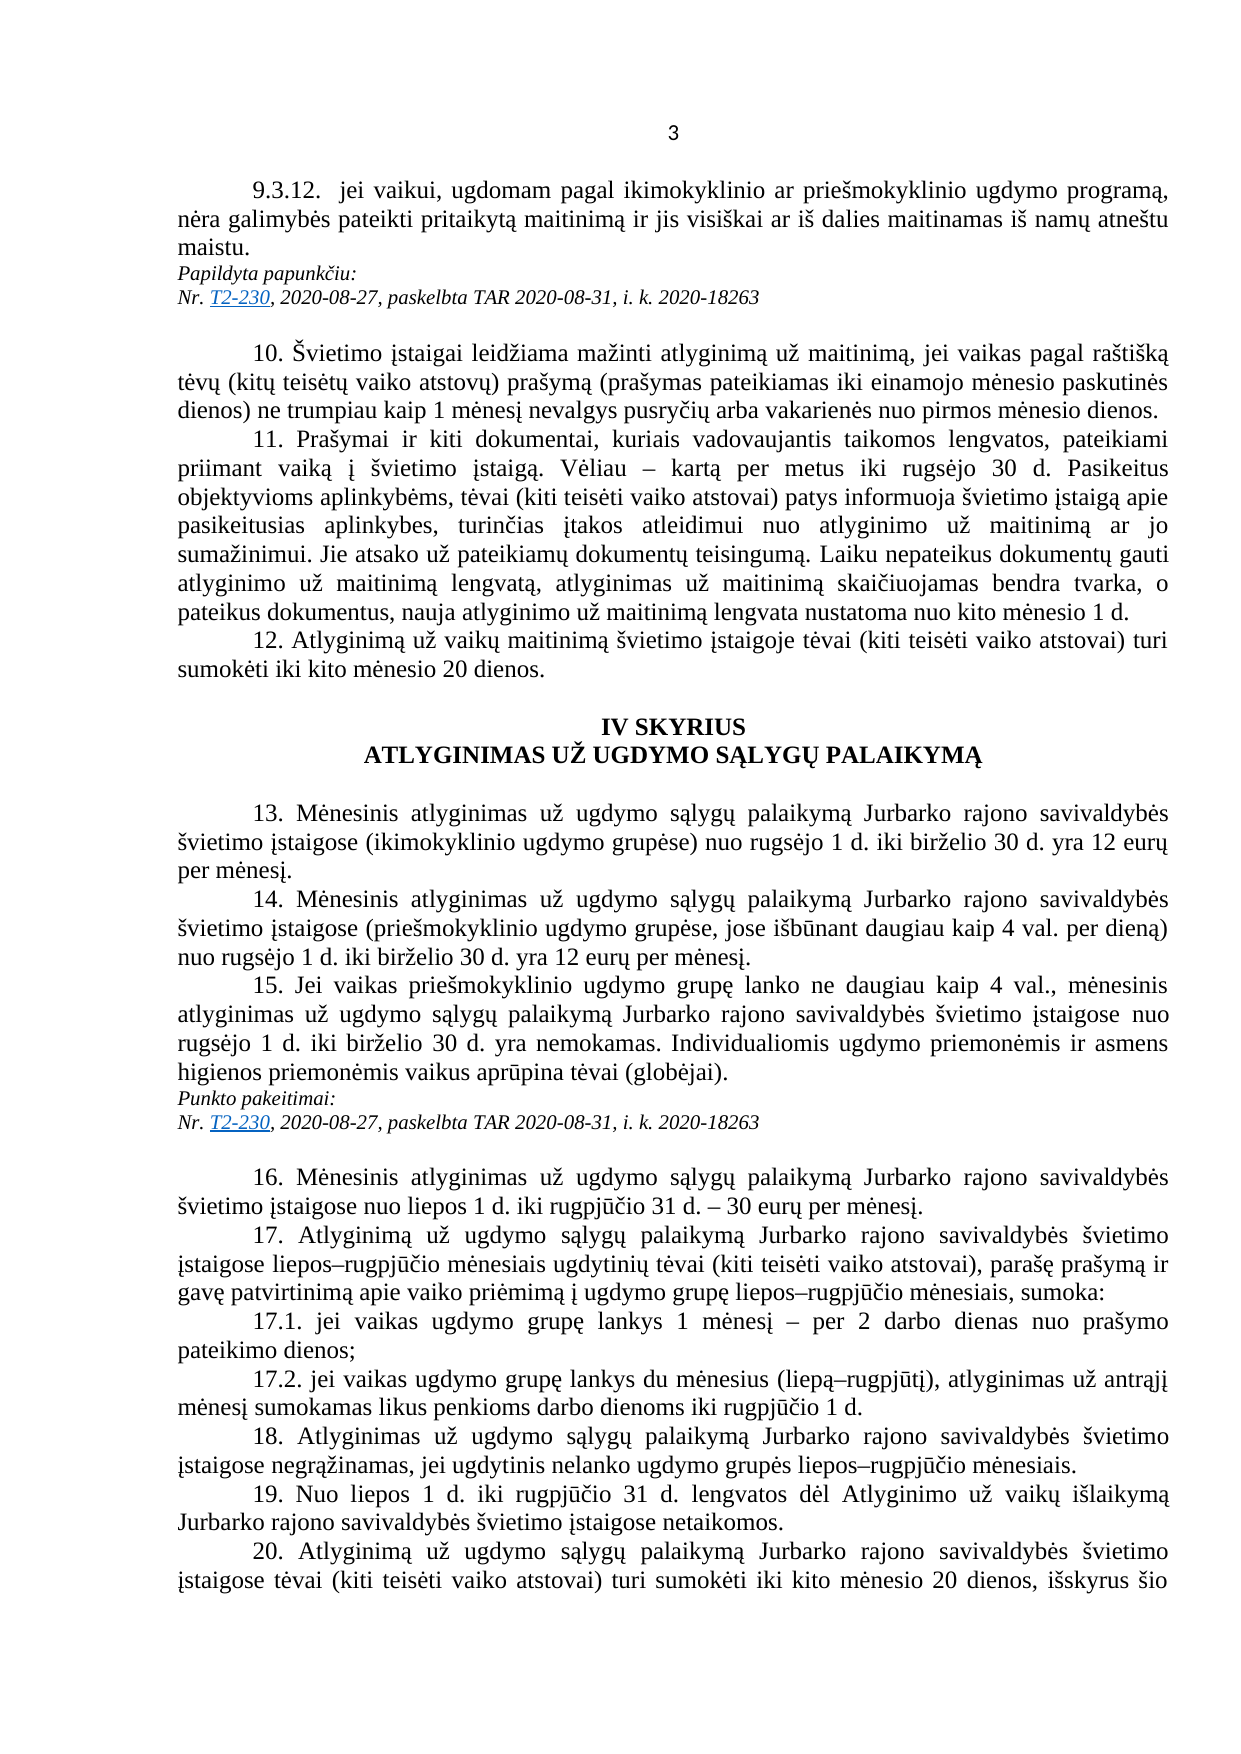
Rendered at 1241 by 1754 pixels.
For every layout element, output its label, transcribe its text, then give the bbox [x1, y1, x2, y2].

text 17.2. jei vaikas ugdymo grupę lankys du mėnesius (liepą–rugpjūtį), atlyginimas už antrąjį mėnesį sumokamas likus penkioms darbo dienoms iki rugpjūčio 1 d. [177, 1364, 1169, 1421]
text IV SKYRIUS [177, 712, 1169, 741]
text 19. Nuo liepos 1 d. iki rugpjūčio 31 d. lengvatos dėl Atlyginimo už vaikų išlaikymą Jurbarko rajono savivaldybės švietimo įstaigose netaikomos. [177, 1479, 1169, 1536]
text 13. Mėnesinis atlyginimas už ugdymo sąlygų palaikymą Jurbarko rajono savivaldybės švietimo įstaigose (ikimokyklinio ugdymo grupėse) nuo rugsėjo 1 d. iki birželio 30 d. yra 12 eurų per mėnesį. [177, 798, 1169, 884]
text 11. Prašymai ir kiti dokumentai, kuriais vadovaujantis taikomos lengvatos, pateikiami priimant vaiką į švietimo įstaigą. Vėliau – kartą per metus iki rugsėjo 30 d. Pasikeitus objektyvioms aplinkybėms, tėvai (kiti teisėti vaiko atstovai) patys informuoja švietimo įstaigą apie pasikeitusias aplinkybes, turinčias įtakos atleidimui nuo atlyginimo už maitinimą ar jo sumažinimui. Jie atsako už pateikiamų dokumentų teisingumą. Laiku nepateikus dokumentų gauti atlyginimo už maitinimą lengvatą, atlyginimas už maitinimą skaičiuojamas bendra tvarka, o pateikus dokumentus, nauja atlyginimo už maitinimą lengvata nustatoma nuo kito mėnesio 1 d. [177, 424, 1169, 626]
text 15. Jei vaikas priešmokyklinio ugdymo grupę lanko ne daugiau kaip 4 val., mėnesinis atlyginimas už ugdymo sąlygų palaikymą Jurbarko rajono savivaldybės švietimo įstaigose nuo rugsėjo 1 d. iki birželio 30 d. yra nemokamas. Individualiomis ugdymo priemonėmis ir asmens higienos priemonėmis vaikus aprūpina tėvai (globėjai). [177, 971, 1169, 1086]
text 14. Mėnesinis atlyginimas už ugdymo sąlygų palaikymą Jurbarko rajono savivaldybės švietimo įstaigose (priešmokyklinio ugdymo grupėse, jose išbūnant daugiau kaip 4 val. per dieną) nuo rugsėjo 1 d. iki birželio 30 d. yra 12 eurų per mėnesį. [177, 884, 1169, 971]
text Papildyta papunkčiu: [177, 261, 1169, 285]
text 16. Mėnesinis atlyginimas už ugdymo sąlygų palaikymą Jurbarko rajono savivaldybės švietimo įstaigose nuo liepos 1 d. iki rugpjūčio 31 d. – 30 eurų per mėnesį. [177, 1162, 1169, 1220]
text 18. Atlyginimas už ugdymo sąlygų palaikymą Jurbarko rajono savivaldybės švietimo įstaigose negrąžinamas, jei ugdytinis nelanko ugdymo grupės liepos–rugpjūčio mėnesiais. [177, 1421, 1169, 1479]
text Punkto pakeitimai: [177, 1086, 1169, 1109]
text 17. Atlyginimą už ugdymo sąlygų palaikymą Jurbarko rajono savivaldybės švietimo įstaigose liepos–rugpjūčio mėnesiais ugdytinių tėvai (kiti teisėti vaiko atstovai), parašę prašymą ir gavę patvirtinimą apie vaiko priėmimą į ugdymo grupę liepos–rugpjūčio mėnesiais, sumoka: [177, 1220, 1169, 1306]
text 12. Atlyginimą už vaikų maitinimą švietimo įstaigoje tėvai (kiti teisėti vaiko atstovai) turi sumokėti iki kito mėnesio 20 dienos. [177, 626, 1169, 683]
text Nr. T2-230, 2020-08-27, paskelbta TAR 2020-08-31, i. k. 2020-18263 [177, 285, 1169, 309]
text 10. Švietimo įstaigai leidžiama mažinti atlyginimą už maitinimą, jei vaikas pagal raštišką tėvų (kitų teisėtų vaiko atstovų) prašymą (prašymas pateikiamas iki einamojo mėnesio paskutinės dienos) ne trumpiau kaip 1 mėnesį nevalgys pusryčių arba vakarienės nuo pirmos mėnesio dienos. [177, 338, 1169, 424]
text 20. Atlyginimą už ugdymo sąlygų palaikymą Jurbarko rajono savivaldybės švietimo įstaigose tėvai (kiti teisėti vaiko atstovai) turi sumokėti iki kito mėnesio 20 dienos, išskyrus šio [177, 1536, 1169, 1594]
text Nr. T2-230, 2020-08-27, paskelbta TAR 2020-08-31, i. k. 2020-18263 [177, 1109, 1169, 1134]
text 9.3.12. jei vaikui, ugdomam pagal ikimokyklinio ar priešmokyklinio ugdymo programą, nėra galimybės pateikti pritaikytą maitinimą ir jis visiškai ar iš dalies maitinamas iš namų atneštu maistu. [177, 175, 1169, 261]
text ATLYGINIMAS UŽ UGDYMO SĄLYGŲ PALAIKYMĄ [177, 741, 1169, 769]
text 17.1. jei vaikas ugdymo grupę lankys 1 mėnesį – per 2 darbo dienas nuo prašymo pateikimo dienos; [177, 1306, 1169, 1364]
